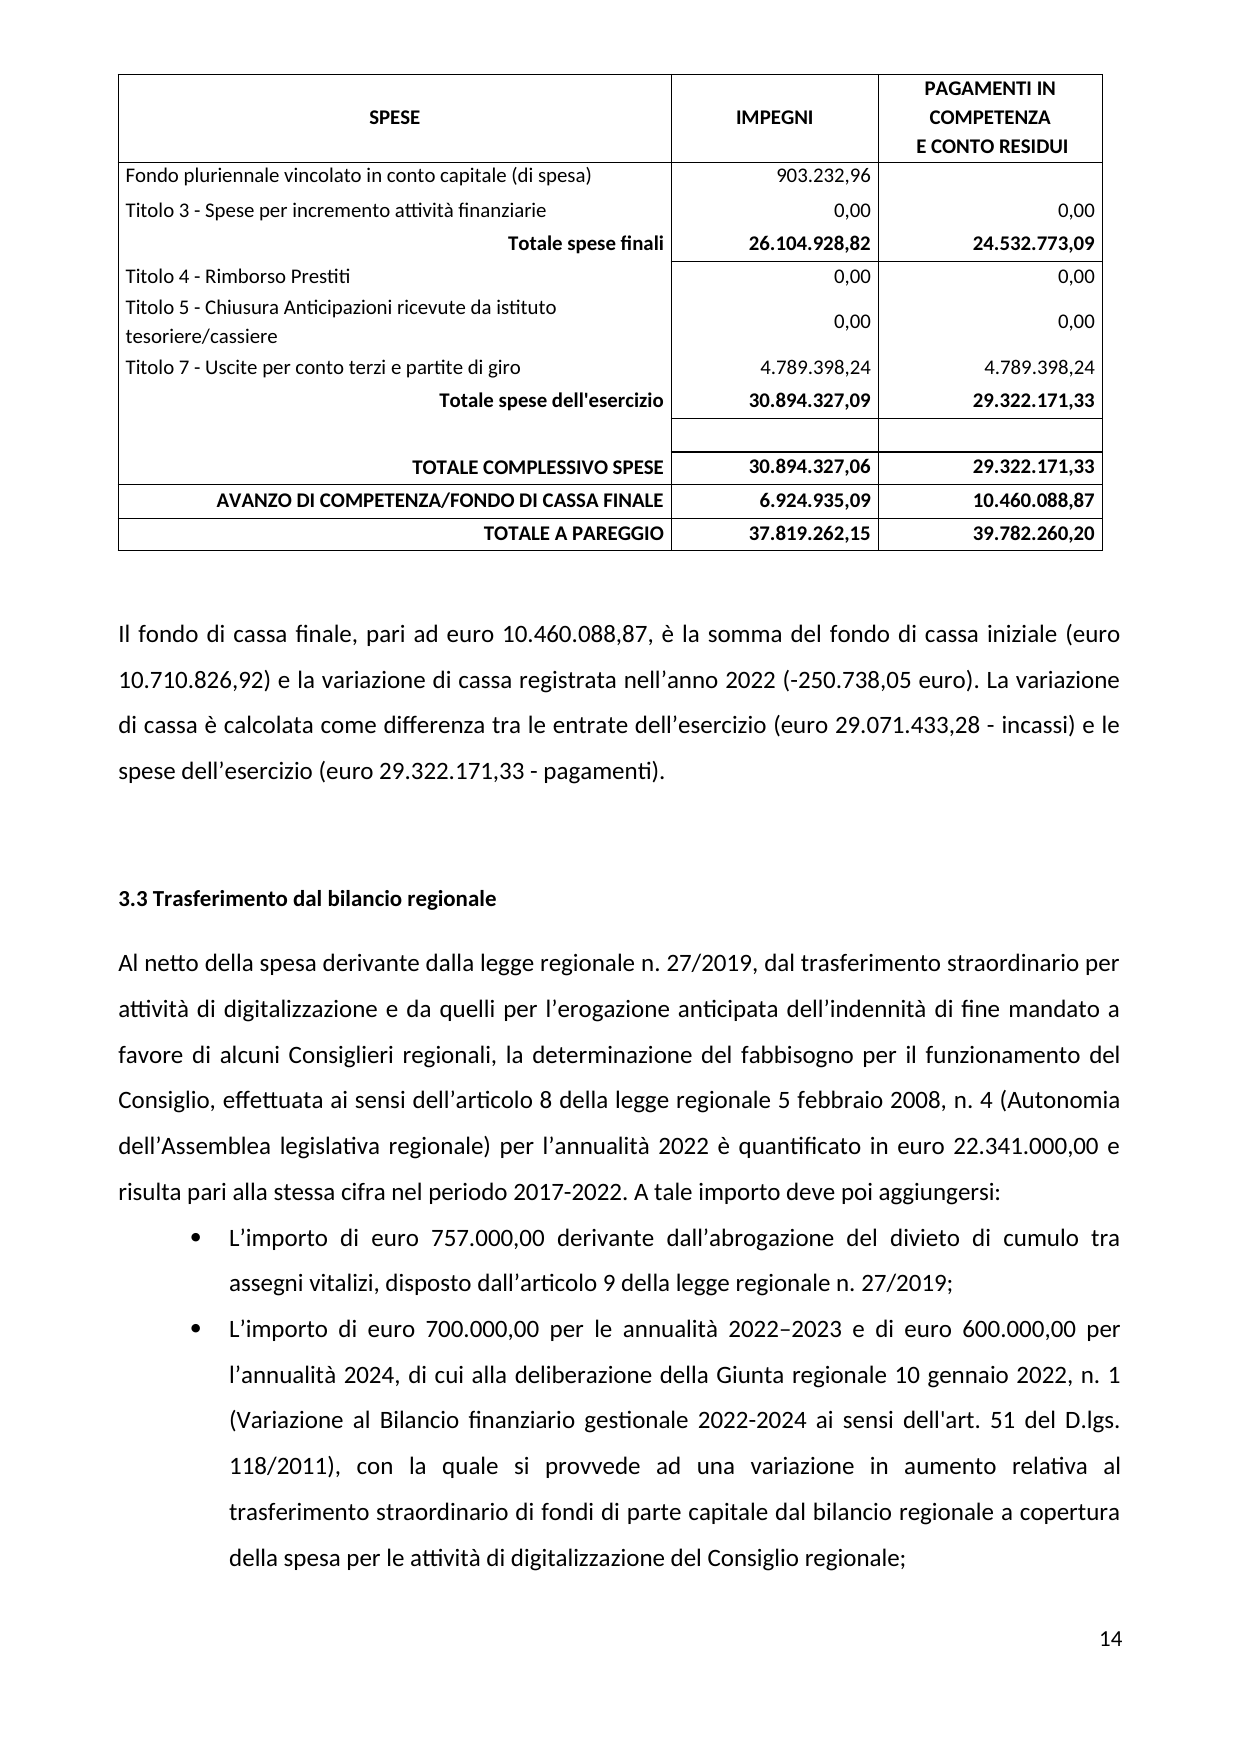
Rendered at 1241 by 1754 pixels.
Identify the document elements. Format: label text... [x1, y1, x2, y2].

table_cell 0,00 [879, 195, 1102, 228]
table_cell 30.894.327,06 [672, 453, 878, 484]
table_cell Titolo 5 - Chiusura Anticipazioni ricevute da istituto tesoriere/cassiere [119, 294, 671, 352]
table_cell 6.924.935,09 [672, 485, 878, 517]
table_cell Totale spese finali [119, 228, 671, 261]
table_cell [879, 419, 1102, 451]
table_cell 0,00 [672, 294, 878, 352]
table_cell 29.322.171,33 [879, 385, 1102, 418]
table_cell Totale spese dell'esercizio [119, 385, 671, 418]
table_cell 0,00 [672, 195, 878, 228]
table_cell 0,00 [672, 262, 878, 294]
text 3.3 Trasferimento dal bilancio regionale [118, 884, 1122, 913]
table_cell 4.789.398,24 [879, 352, 1102, 385]
table_cell Titolo 4 - Rimborso Prestiti [119, 261, 671, 294]
table_cell Fondo pluriennale vincolato in conto capitale (di spesa) [119, 163, 671, 195]
table_cell 39.782.260,20 [879, 519, 1102, 550]
table_cell 24.532.773,09 [879, 228, 1102, 261]
table_cell 26.104.928,82 [672, 228, 878, 261]
table_cell Titolo 7 - Uscite per conto terzi e partite di giro [119, 352, 671, 385]
table_cell 37.819.262,15 [672, 519, 878, 550]
table_cell TOTALE COMPLESSIVO SPESE [119, 451, 671, 484]
table_cell Titolo 3 - Spese per incremento attività finanziarie [119, 195, 671, 228]
table_cell TOTALE A PAREGGIO [119, 519, 671, 550]
table_cell 0,00 [879, 294, 1102, 352]
text Il fondo di cassa finale, pari ad euro 10.460.088,87, è la somma del fondo di cassa iniziale (euro 10.710.826,92) e la variazione di cassa registrata nell’anno 2022 (-250.738,05 euro). La variazione di cassa è calcolata come differenza tra le entrate dell’esercizio (euro 29.071.433,28 - incassi) e le spese dell’esercizio (euro 29.322.171,33 - pagamenti). [118, 618, 1122, 786]
table_header IMPEGNI [672, 75, 878, 162]
table_cell 0,00 [879, 262, 1102, 294]
table_cell 4.789.398,24 [672, 352, 878, 385]
table_cell 30.894.327,09 [672, 385, 878, 418]
table_cell 903.232,96 [672, 163, 878, 195]
table_cell [119, 418, 671, 451]
table_header PAGAMENTI IN COMPETENZA E CONTO RESIDUI [879, 75, 1102, 162]
table_cell 10.460.088,87 [879, 485, 1102, 517]
table_cell [672, 419, 878, 451]
table_cell 29.322.171,33 [879, 453, 1102, 484]
table_cell AVANZO DI COMPETENZA/FONDO DI CASSA FINALE [119, 485, 671, 517]
text Al netto della spesa derivante dalla legge regionale n. 27/2019, dal trasferimento straordinario per attività di digitalizzazione e da quelli per l’erogazione anticipata dell’indennità di fine mandato a favore di alcuni Consiglieri regionali, la determinazione del fabbisogno per il funzionamento del Consiglio, effettuata ai sensi dell’articolo 8 della legge regionale 5 febbraio 2008, n. 4 (Autonomia dell’Assemblea legislativa regionale) per l’annualità 2022 è quantificato in euro 22.341.000,00 e risulta pari alla stessa cifra nel periodo 2017-2022. A tale importo deve poi aggiungersi: [118, 947, 1122, 1207]
table_header SPESE [119, 75, 671, 162]
table_cell [879, 163, 1102, 195]
list L’importo di euro 700.000,00 per le annualità 2022–2023 e di euro 600.000,00 per l’annualità 2024, di cui alla deliberazione della Giunta regionale 10 gennaio 2022, n. 1 (Variazione al Bilancio finanziario gestionale 2022-2024 ai sensi dell'art. 51 del D.lgs. 118/2011), con la quale si provvede ad una variazione in aumento relativa al trasferimento straordinario di fondi di parte capitale dal bilancio regionale a copertura della spesa per le attività di digitalizzazione del Consiglio regionale; [191, 1313, 1122, 1572]
list L’importo di euro 757.000,00 derivante dall’abrogazione del divieto di cumulo tra assegni vitalizi, disposto dall’articolo 9 della legge regionale n. 27/2019; [191, 1222, 1122, 1298]
